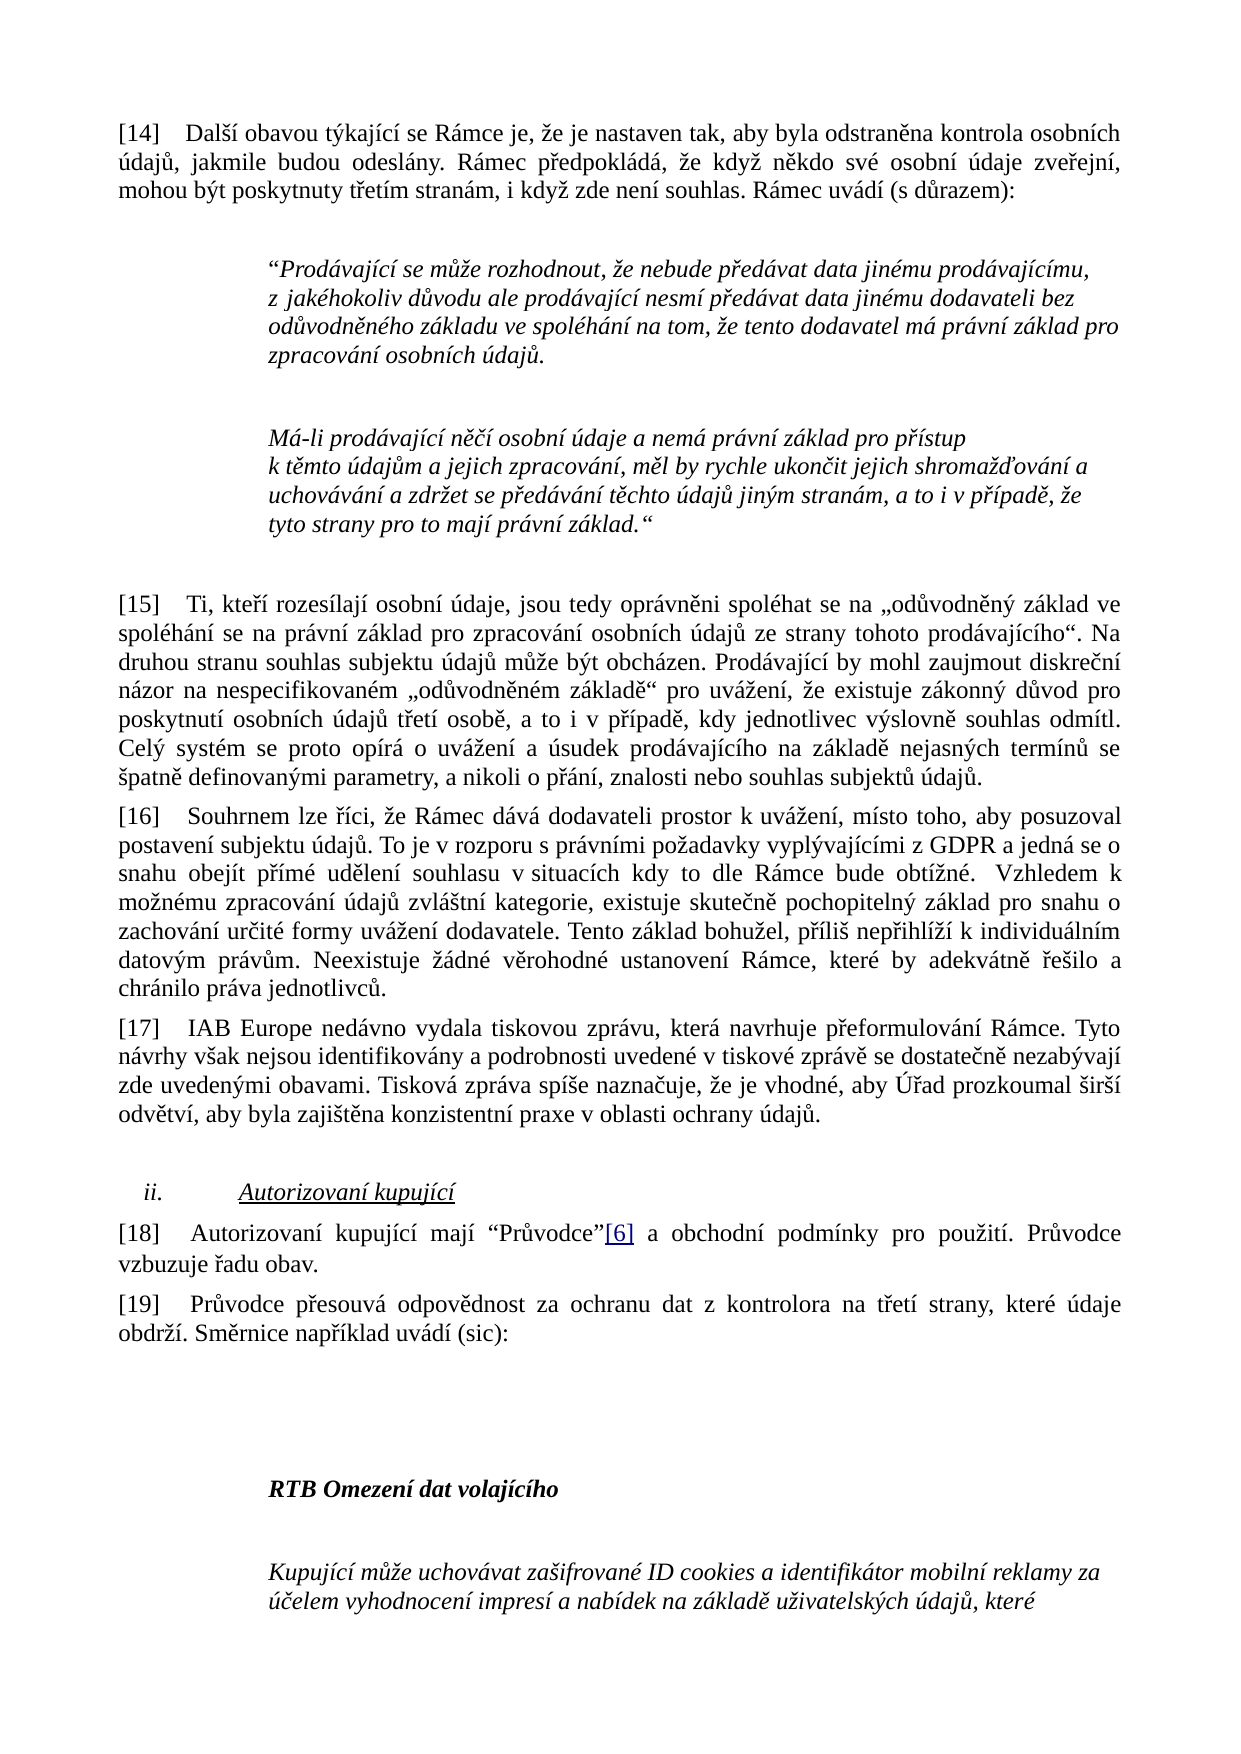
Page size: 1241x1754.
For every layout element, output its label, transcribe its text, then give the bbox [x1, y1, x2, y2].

text Kupující může uchovávat zašifrované ID cookies a identifikátor mobilní reklamy za účelem vyhodnocení impresí a nabídek na základě uživatelských údajů, které [268, 1557, 1122, 1614]
text “Prodávající se může rozhodnout, že nebude předávat data jinému prodávajícímu, z jakéhokoliv důvodu ale prodávající nesmí předávat data jinému dodavateli bez odůvodněného základu ve spoléhání na tom, že tento dodavatel má právní základ pro zpracování osobních údajů. [268, 254, 1122, 369]
text [19] Průvodce přesouvá odpovědnost za ochranu dat z kontrolora na třetí strany, které údaje obdrží. Směrnice například uvádí (sic): [118, 1289, 1122, 1347]
text ii. Autorizovaní kupující [118, 1177, 1122, 1206]
text [18] Autorizovaní kupující mají “Průvodce”[6] a obchodní podmínky pro použití. Průvodce vzbuzuje řadu obav. [118, 1218, 1122, 1277]
text [16] Souhrnem lze říci, že Rámec dává dodavateli prostor k uvážení, místo toho, aby posuzoval postavení subjektu údajů. To je v rozporu s právními požadavky vyplývajícími z GDPR a jedná se o snahu obejít přímé udělení souhlasu v situacích kdy to dle Rámce bude obtížné. Vzhledem k možnému zpracování údajů zvláštní kategorie, existuje skutečně pochopitelný základ pro snahu o zachování určité formy uvážení dodavatele. Tento základ bohužel, příliš nepřihlíží k individuálním datovým právům. Neexistuje žádné věrohodné ustanovení Rámce, které by adekvátně řešilo a chránilo práva jednotlivců. [118, 801, 1122, 1002]
text Má-li prodávající něčí osobní údaje a nemá právní základ pro přístup k těmto údajům a jejich zpracování, měl by rychle ukončit jejich shromažďování a uchovávání a zdržet se předávání těchto údajů jiným stranám, a to i v případě, že tyto strany pro to mají právní základ.“ [268, 423, 1122, 538]
text [15] Ti, kteří rozesílají osobní údaje, jsou tedy oprávněni spoléhat se na „odůvodněný základ ve spoléhání se na právní základ pro zpracování osobních údajů ze strany tohoto prodávajícího“. Na druhou stranu souhlas subjektu údajů může být obcházen. Prodávající by mohl zaujmout diskreční názor na nespecifikovaném „odůvodněném základě“ pro uvážení, že existuje zákonný důvod pro poskytnutí osobních údajů třetí osobě, a to i v případě, kdy jednotlivec výslovně souhlas odmítl. Celý systém se proto opírá o uvážení a úsudek prodávajícího na základě nejasných termínů se špatně definovanými parametry, a nikoli o přání, znalosti nebo souhlas subjektů údajů. [118, 589, 1122, 791]
text RTB Omezení dat volajícího [268, 1474, 1122, 1503]
text [14] Další obavou týkající se Rámce je, že je nastaven tak, aby byla odstraněna kontrola osobních údajů, jakmile budou odeslány. Rámec předpokládá, že když někdo své osobní údaje zveřejní, mohou být poskytnuty třetím stranám, i když zde není souhlas. Rámec uvádí (s důrazem): [118, 118, 1122, 204]
text [17] IAB Europe nedávno vydala tiskovou zprávu, která navrhuje přeformulování Rámce. Tyto návrhy však nejsou identifikovány a podrobnosti uvedené v tiskové zprávě se dostatečně nezabývají zde uvedenými obavami. Tisková zpráva spíše naznačuje, že je vhodné, aby Úřad prozkoumal širší odvětví, aby byla zajištěna konzistentní praxe v oblasti ochrany údajů. [118, 1013, 1122, 1128]
